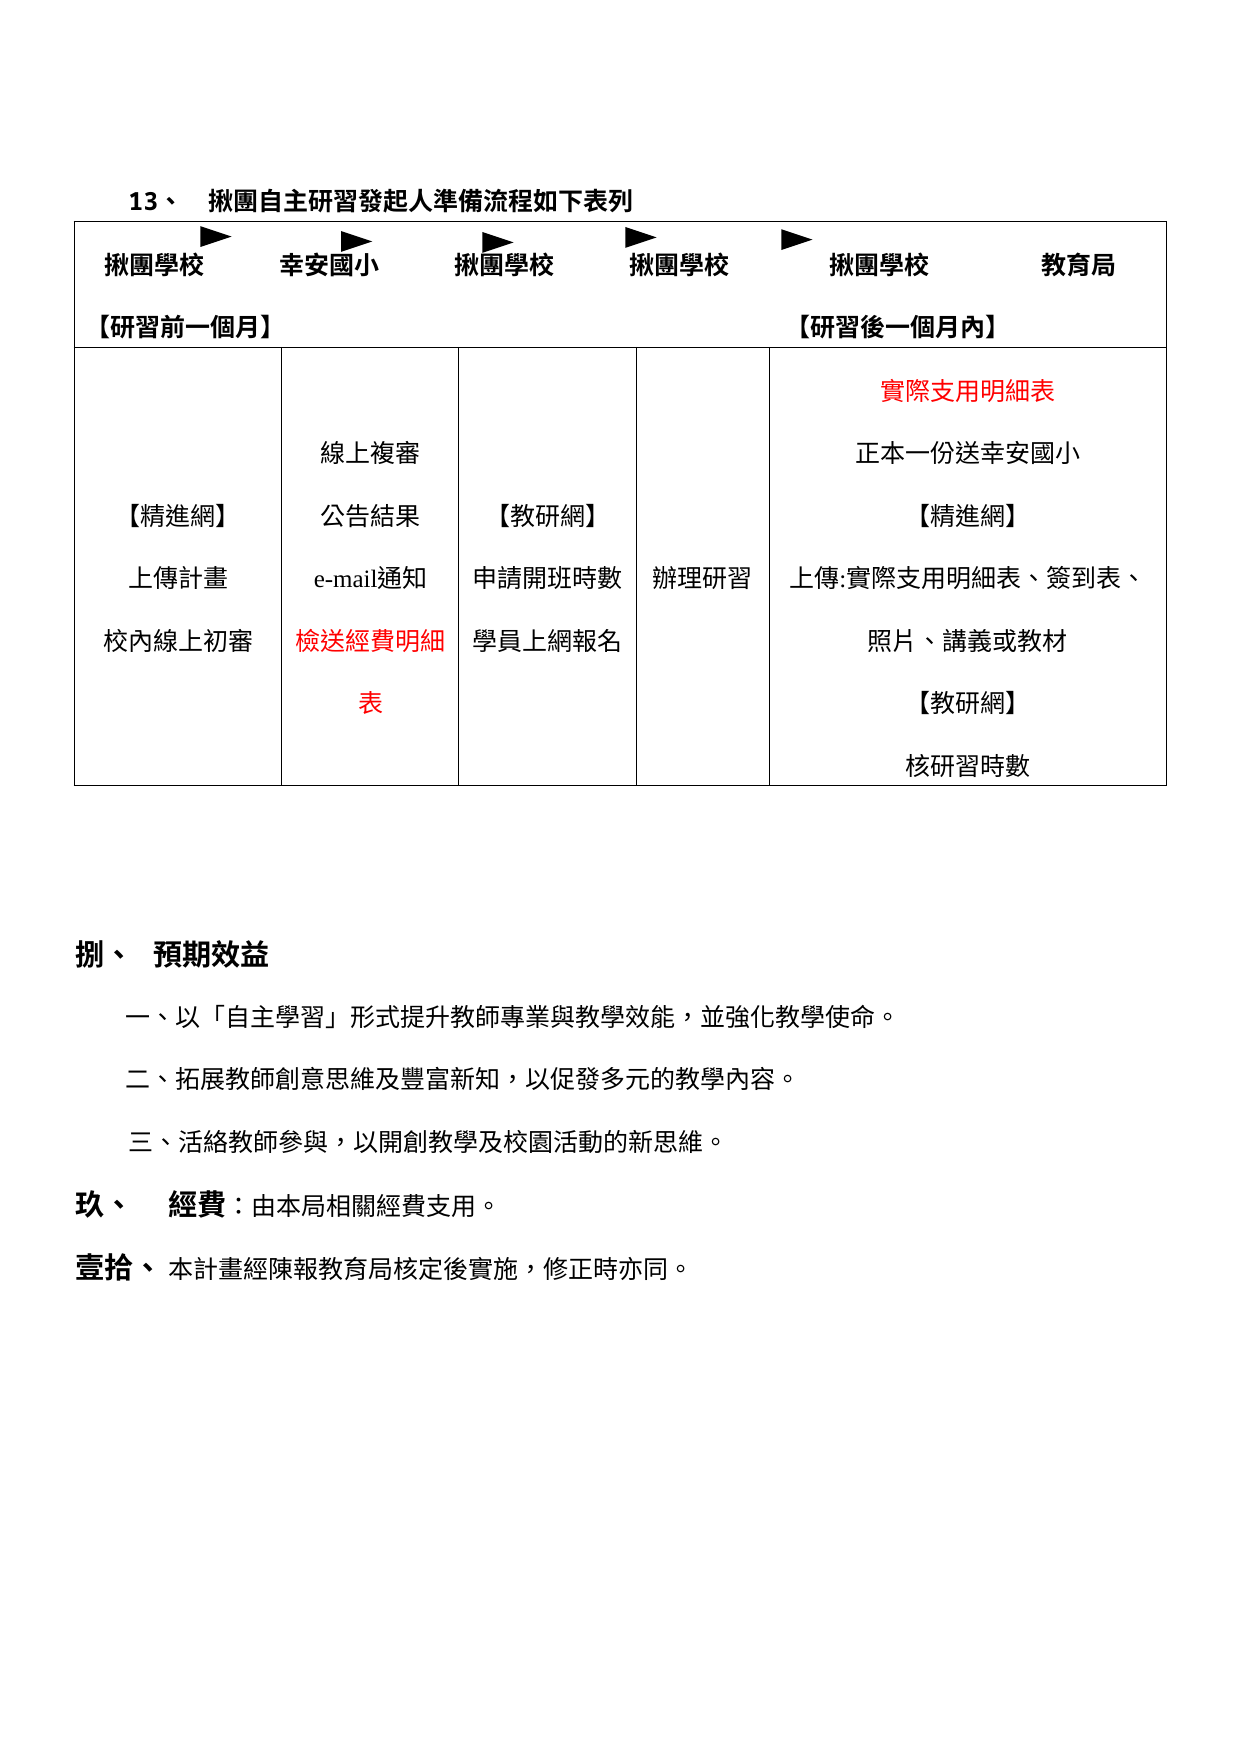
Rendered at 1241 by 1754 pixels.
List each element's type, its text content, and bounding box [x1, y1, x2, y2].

list 本計畫經陳報教育局核定後實施，修正時亦同。 [75, 1224, 1165, 1286]
text 三、活絡教師參與，以開創教學及校園活動的新思維。 [128, 1099, 1165, 1161]
text 二、拓展教師創意思維及豐富新知，以促發多元的教學內容。 [125, 1036, 1165, 1099]
table_header 揪團學校 幸安國小 揪團學校 揪團學校 揪團學校 教育局【研習前一個月】 【研習後一個月內】 [75, 222, 1166, 347]
table_cell 【精進網】 上傳計畫 校內線上初審 [75, 348, 281, 785]
list 預期效益 [75, 911, 1165, 974]
list 揪團自主研習發起人準備流程如下表列 [128, 158, 1165, 221]
table_cell 辦理研習 [637, 348, 769, 785]
table_cell 線上複審 公告結果 e-mail通知 檢送經費明細表 [282, 348, 458, 785]
table_cell 【教研網】 申請開班時數 學員上網報名 [459, 348, 636, 785]
table_cell 實際支用明細表 正本一份送幸安國小 【精進網】 上傳:實際支用明細表、簽到表、照片、講義或教材 【教研網】 核研習時數 [770, 348, 1166, 785]
text 一、以「自主學習」形式提升教師專業與教學效能，並強化教學使命。 [125, 974, 1165, 1036]
list 經費：由本局相關經費支用。 [75, 1161, 1165, 1224]
